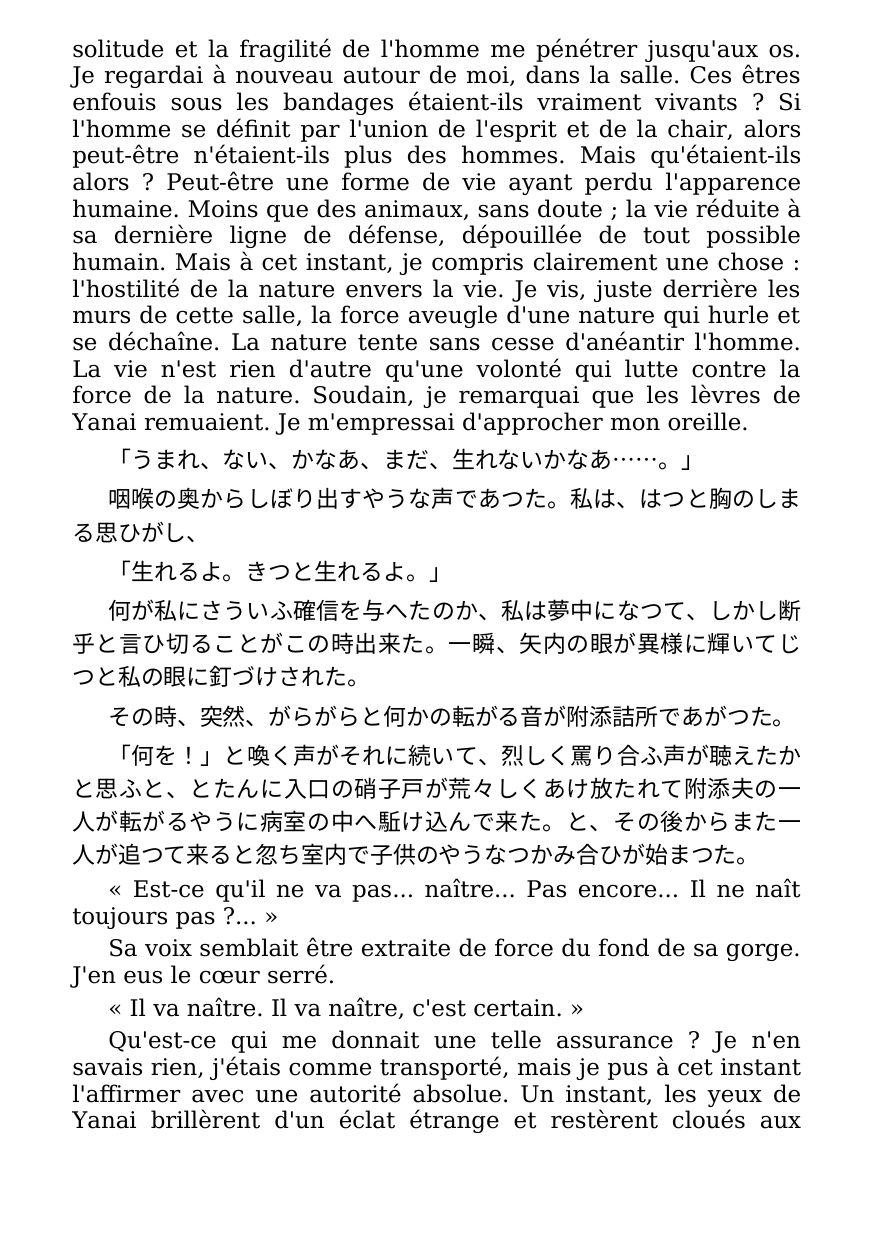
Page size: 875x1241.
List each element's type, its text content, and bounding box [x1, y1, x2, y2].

text 「生れるよ。きつと生れるよ。」 [72, 553, 802, 587]
text « Il va naître. Il va naître, c'est certain. » [72, 995, 802, 1022]
text « Est-ce qu'il ne va pas... naître... Pas encore... Il ne naît toujours pas ?... » [72, 876, 802, 930]
text Sa voix semblait être extraite de force du fond de sa gorge. J'en eus le cœur serré. [72, 936, 802, 989]
text 「うまれ、ない、かなあ、まだ、生れないかなあ……。」 [72, 442, 802, 475]
text 「何を！」と喚く声がそれに続いて、烈しく罵り合ふ声が聴えたかと思ふと、とたんに入口の硝子戸が荒々しくあけ放たれて附添夫の一人が転がるやうに病室の中へ駈け込んで来た。と、その後からまた一人が追つて来ると忽ち室内で子供のやうなつかみ合ひが始まつた。 [72, 737, 802, 870]
text 咽喉の奥からしぼり出すやうな声であつた。私は、はつと胸のしまる思ひがし、 [72, 481, 802, 548]
text solitude et la fragilité de l'homme me pénétrer jusqu'aux os. Je regardai à nouveau autour de moi, dans la salle. Ces êtres enfouis sous les bandages étaient-ils vraiment vivants ? Si l'homme se définit par l'union de l'esprit et de la chair, alors peut-être n'étaient-ils plus des hommes. Mais qu'étaient-ils alors ? Peut-être une forme de vie ayant perdu l'apparence humaine. Moins que des animaux, sans doute ; la vie réduite à sa dernière ligne de défense, dépouillée de tout possible humain. Mais à cet instant, je compris clairement une chose : l'hostilité de la nature envers la vie. Je vis, juste derrière les murs de cette salle, la force aveugle d'une nature qui hurle et se déchaîne. La nature tente sans cesse d'anéantir l'homme. La vie n'est rien d'autre qu'une volonté qui lutte contre la force de la nature. Soudain, je remarquai que les lèvres de Yanai remuaient. Je m'empressai d'approcher mon oreille. [72, 36, 802, 436]
text その時、突然、がらがらと何かの転がる音が附添詰所であがつた。 [72, 698, 802, 732]
text 何が私にさういふ確信を与へたのか、私は夢中になつて、しかし断乎と言ひ切ることがこの時出来た。一瞬、矢内の眼が異様に輝いてじつと私の眼に釘づけされた。 [72, 593, 802, 692]
text Qu'est-ce qui me donnait une telle assurance ? Je n'en savais rien, j'étais comme transporté, mais je pus à cet instant l'affirmer avec une autorité absolue. Un instant, les yeux de Yanai brillèrent d'un éclat étrange et restèrent cloués aux [72, 1027, 802, 1134]
